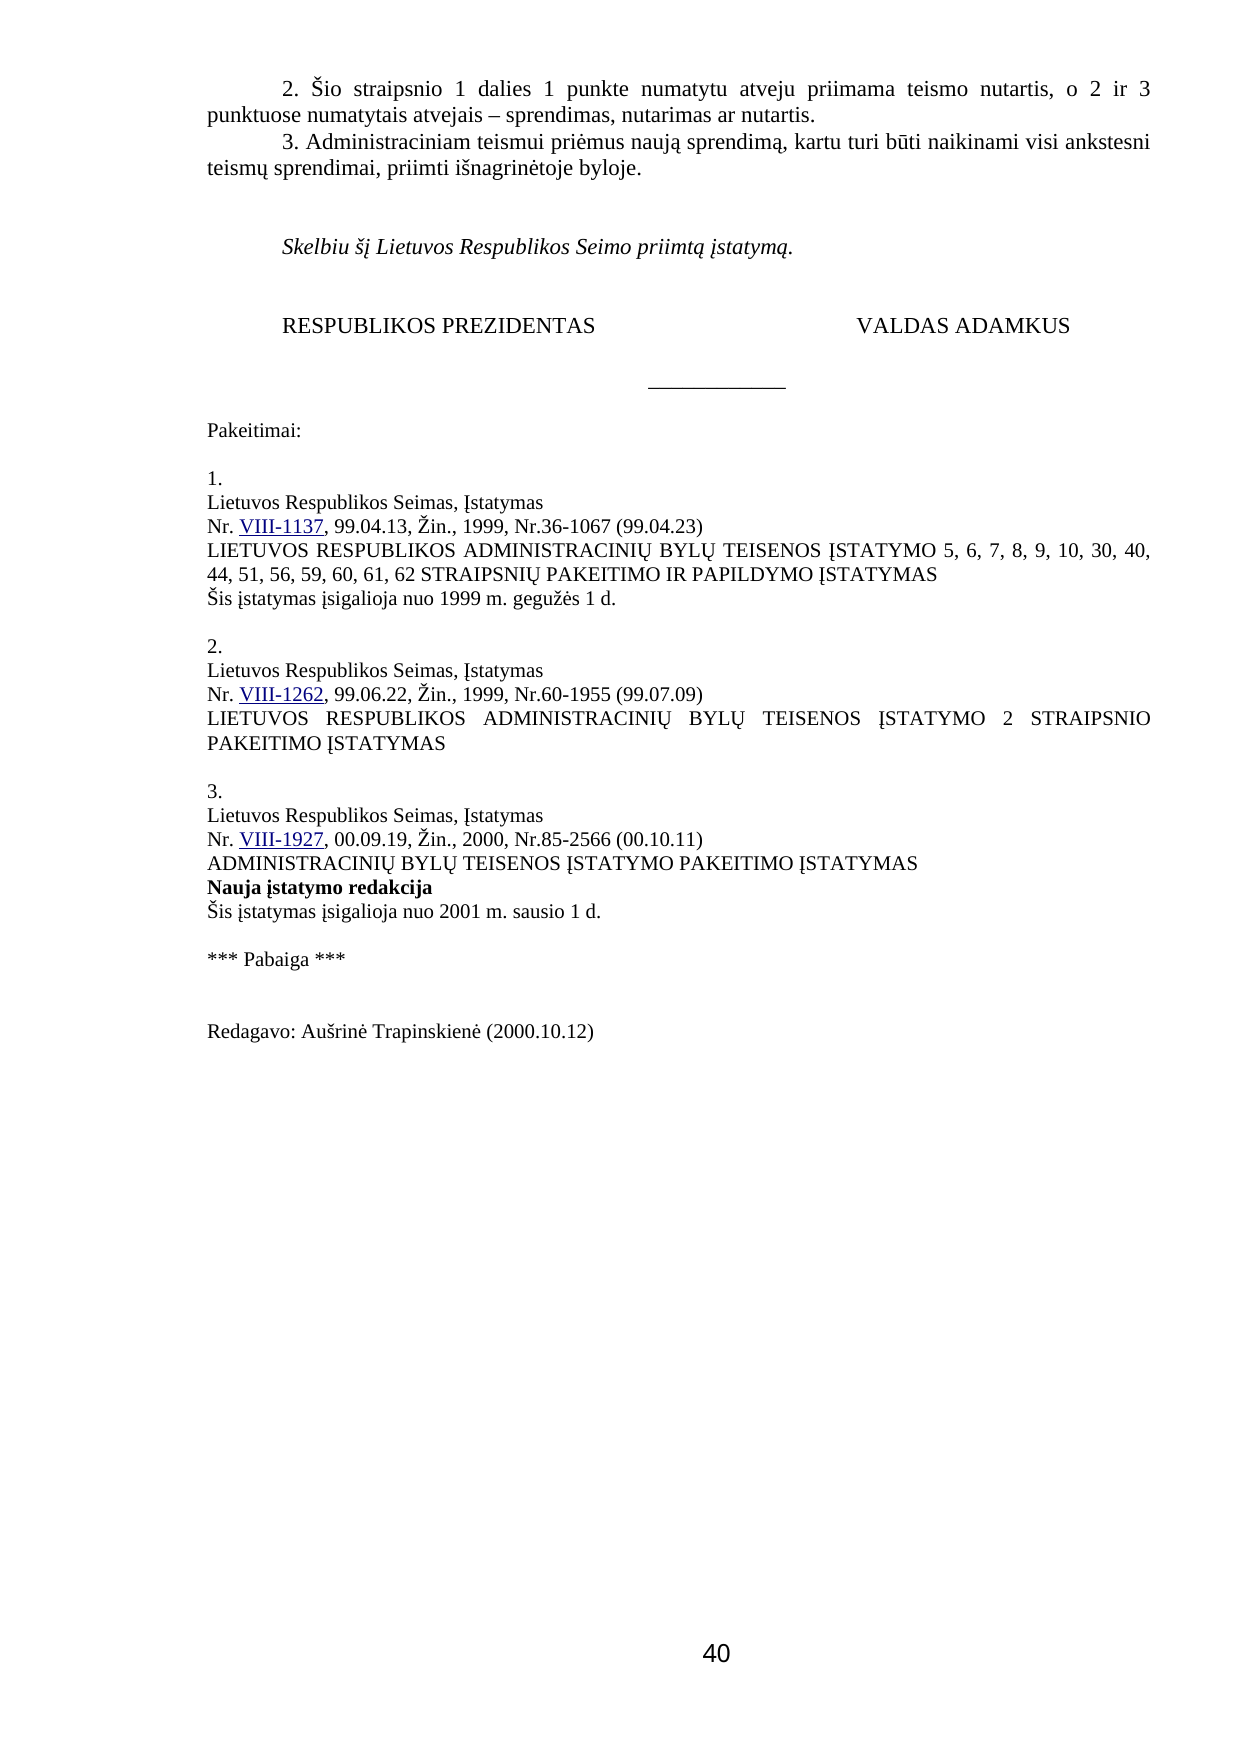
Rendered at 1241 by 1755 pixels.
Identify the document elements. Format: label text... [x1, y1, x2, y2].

text LIETUVOS RESPUBLIKOS ADMINISTRACINIŲ BYLŲ TEISENOS ĮSTATYMO 2 STRAIPSNIO PAKEITIMO ĮSTATYMAS [207, 706, 1152, 754]
text Skelbiu šį Lietuvos Respublikos Seimo priimtą įstatymą. [207, 233, 1152, 259]
text 2. Šio straipsnio 1 dalies 1 punkte numatytu atveju priimama teismo nutartis, o 2 ir 3 punktuose numatytais atvejais – sprendimas, nutarimas ar nutartis. [207, 75, 1152, 128]
text Šis įstatymas įsigalioja nuo 1999 m. gegužės 1 d. [207, 586, 1152, 610]
text Šis įstatymas įsigalioja nuo 2001 m. sausio 1 d. [207, 899, 1152, 923]
text *** Pabaiga *** [207, 947, 1152, 971]
text 1. [207, 466, 1152, 490]
text RESPUBLIKOS PREZIDENTAS VALDAS ADAMKUS [207, 312, 1152, 338]
text LIETUVOS RESPUBLIKOS ADMINISTRACINIŲ BYLŲ TEISENOS ĮSTATYMO 5, 6, 7, 8, 9, 10, 30, 40, 44, 51, 56, 59, 60, 61, 62 STRAIPSNIŲ PAKEITIMO IR PAPILDYMO ĮSTATYMAS [207, 538, 1152, 586]
text ADMINISTRACINIŲ BYLŲ TEISENOS ĮSTATYMO PAKEITIMO ĮSTATYMAS [207, 851, 1152, 875]
text Nr. VIII-1927, 00.09.19, Žin., 2000, Nr.85-2566 (00.10.11) [207, 827, 1152, 851]
text 3. [207, 778, 1152, 803]
text ____________ [207, 365, 1152, 391]
text Lietuvos Respublikos Seimas, Įstatymas [207, 803, 1152, 827]
text Lietuvos Respublikos Seimas, Įstatymas [207, 490, 1152, 514]
text Redagavo: Aušrinė Trapinskienė (2000.10.12) [207, 1019, 1152, 1043]
text Pakeitimai: [207, 418, 1152, 442]
text Nr. VIII-1137, 99.04.13, Žin., 1999, Nr.36-1067 (99.04.23) [207, 514, 1152, 538]
text 2. [207, 634, 1152, 658]
text Nr. VIII-1262, 99.06.22, Žin., 1999, Nr.60-1955 (99.07.09) [207, 682, 1152, 706]
text 3. Administraciniam teismui priėmus naują sprendimą, kartu turi būti naikinami visi ankstesni teismų sprendimai, priimti išnagrinėtoje byloje. [207, 128, 1152, 180]
text Nauja įstatymo redakcija [207, 875, 1152, 899]
text Lietuvos Respublikos Seimas, Įstatymas [207, 658, 1152, 682]
